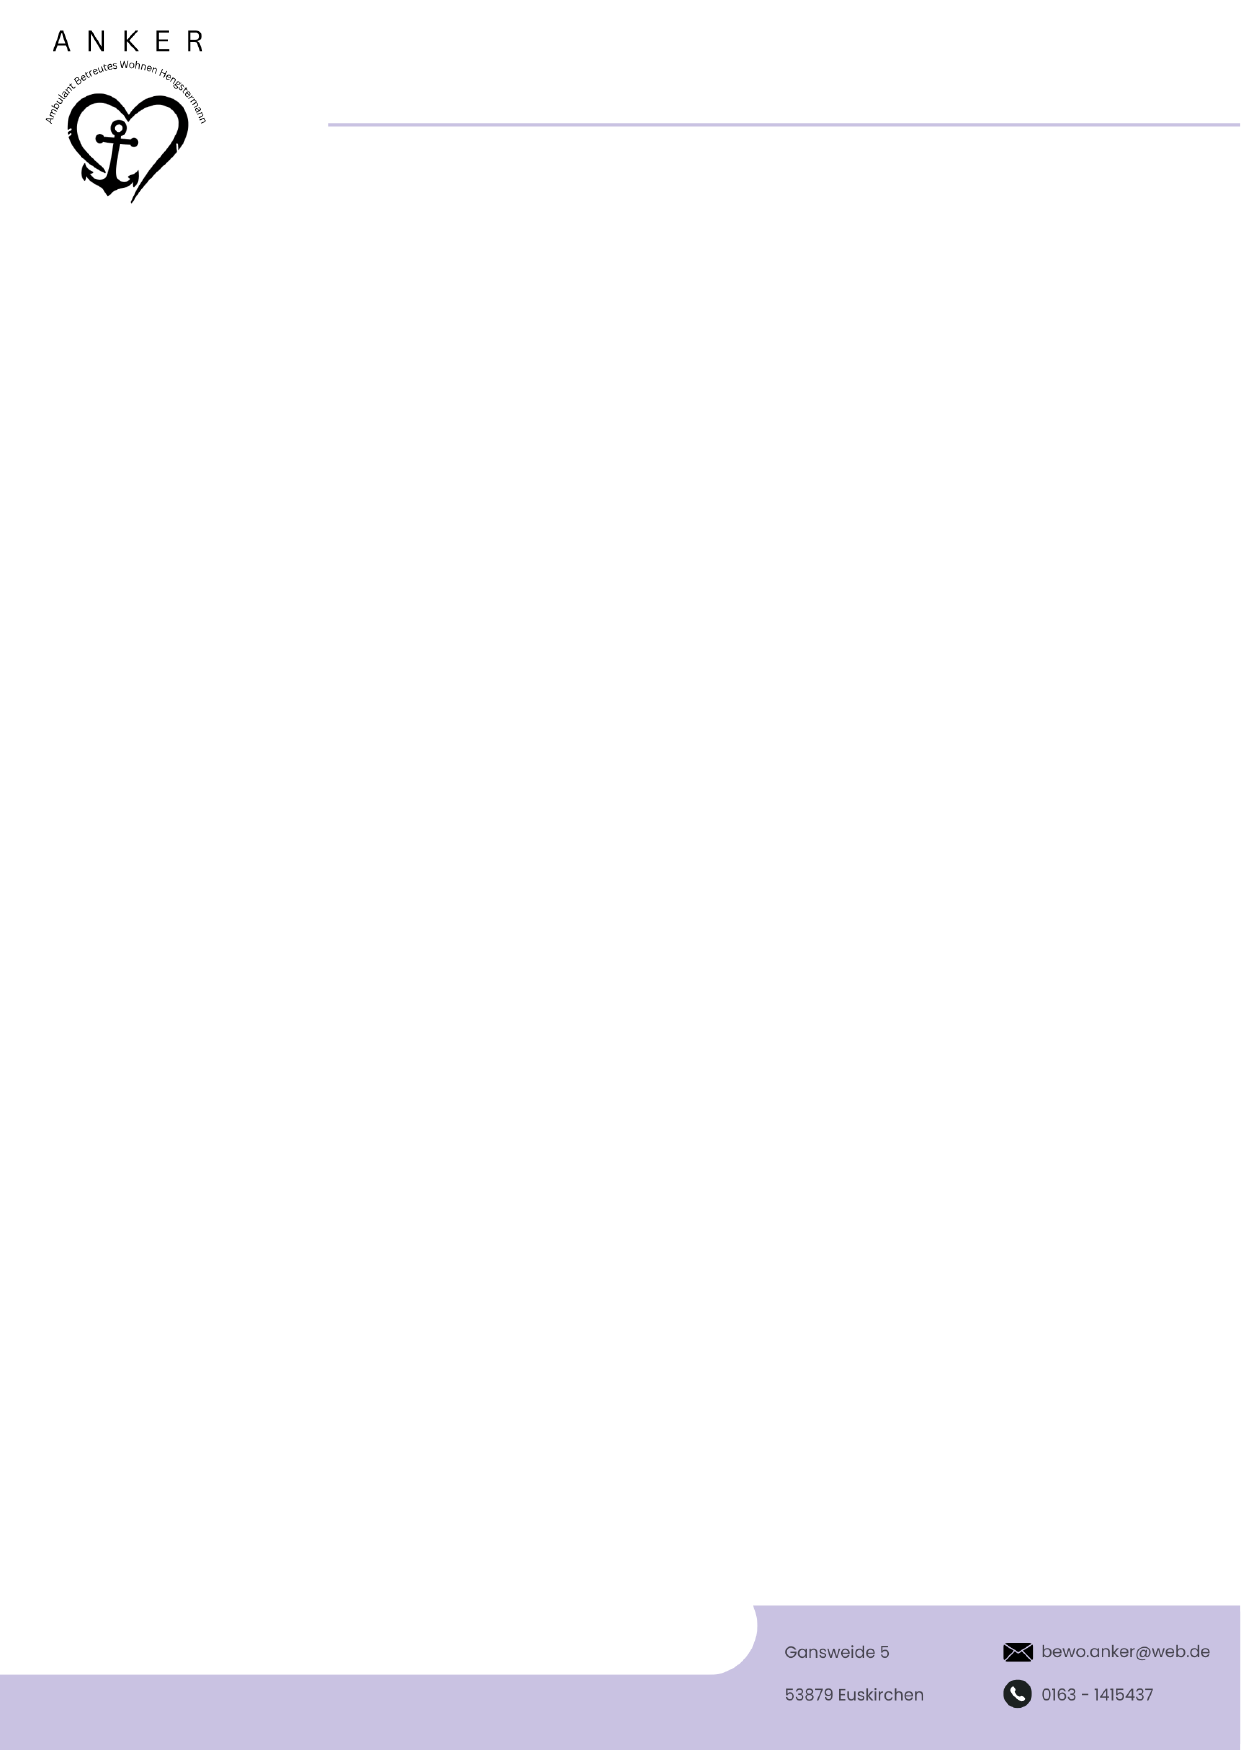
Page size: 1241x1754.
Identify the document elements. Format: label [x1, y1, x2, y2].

picture [0, 1505, 1241, 1750]
picture [0, 18, 1241, 261]
